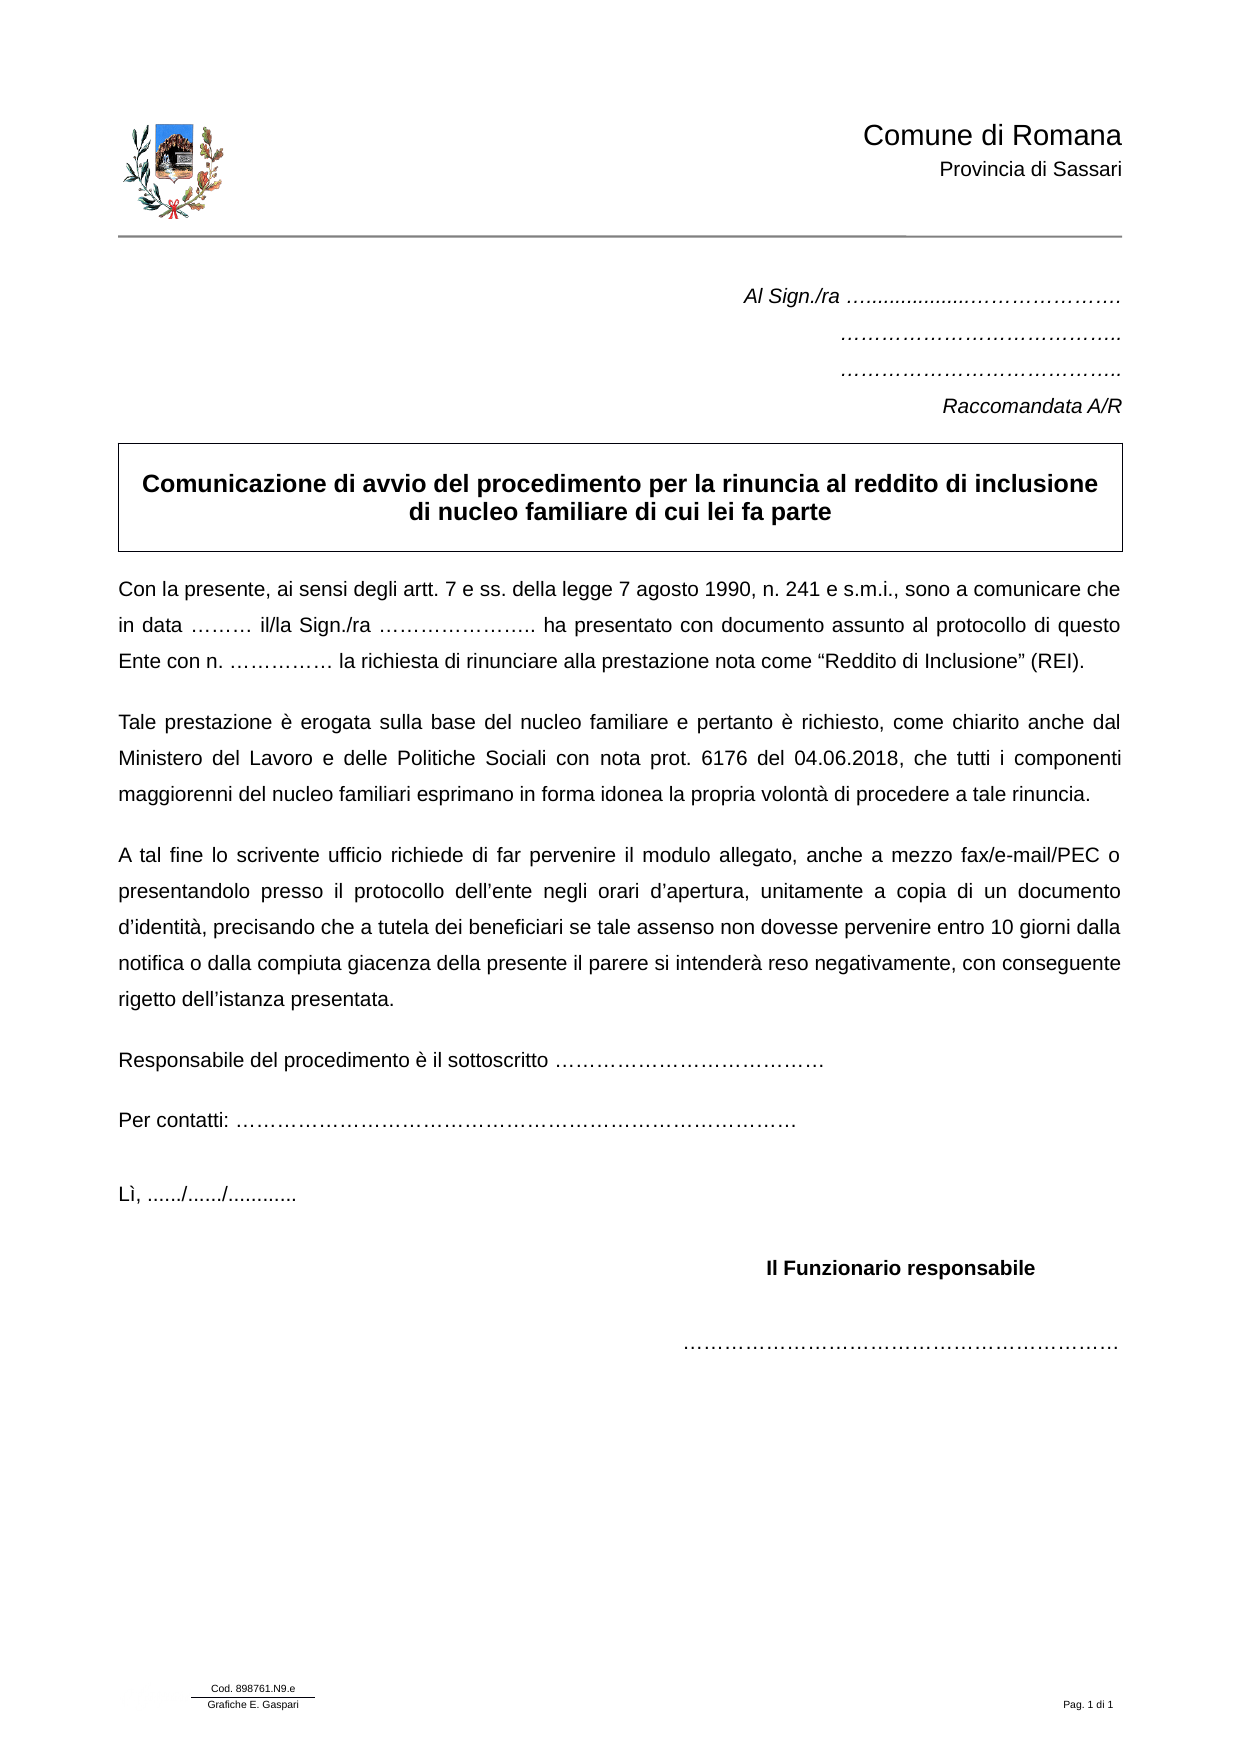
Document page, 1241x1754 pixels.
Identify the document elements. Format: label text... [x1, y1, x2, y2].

text ………………………………….. [118, 357, 1122, 381]
text Lì, ....../....../............ [118, 1182, 1122, 1206]
table_header Comunicazione di avvio del procedimento per la rinuncia al reddito di inclusione di nucleo familiare di cui lei fa parte [119, 444, 1122, 551]
text ………………………………….. [118, 321, 1122, 344]
text A tal fine lo scrivente ufficio richiede di far pervenire il modulo allegato, anche a mezzo fax/e-mail/PEC o presentandolo presso il protocollo dell’ente negli orari d’apertura, unitamente a copia di un documento d’identità, precisando che a tutela dei beneficiari se tale assenso non dovesse pervenire entro 10 giorni dalla notifica o dalla compiuta giacenza della presente il parere si intenderà reso negativamente, con conseguente rigetto dell’istanza presentata. [118, 843, 1122, 1010]
text ……………………………………………………… [679, 1330, 1122, 1354]
text Tale prestazione è erogata sulla base del nucleo familiare e pertanto è richiesto, come chiarito anche dal Ministero del Lavoro e delle Politiche Sociali con nota prot. 6176 del 04.06.2018, che tutti i componenti maggiorenni del nucleo familiari esprimano in forma idonea la propria volontà di procedere a tale rinuncia. [118, 710, 1122, 806]
text Con la presente, ai sensi degli artt. 7 e ss. della legge 7 agosto 1990, n. 241 e s.m.i., sono a comunicare che in data ……… il/la Sign./ra ………………….. ha presentato con documento assunto al protocollo di questo Ente con n. …………… la richiesta di rinunciare alla prestazione nota come “Reddito di Inclusione” (REI). [118, 577, 1122, 673]
text Il Funzionario responsabile [679, 1256, 1122, 1280]
text Al Sign./ra …..................…………………. [118, 284, 1122, 308]
text Provincia di Sassari [224, 157, 1122, 181]
text Per contatti: ……………………………………………………………………… [118, 1108, 1122, 1132]
text Raccomandata A/R [118, 393, 1122, 417]
text Comune di Romana [224, 118, 1122, 152]
picture [122, 87, 224, 219]
text Responsabile del procedimento è il sottoscritto ………………………………… [118, 1047, 1122, 1071]
